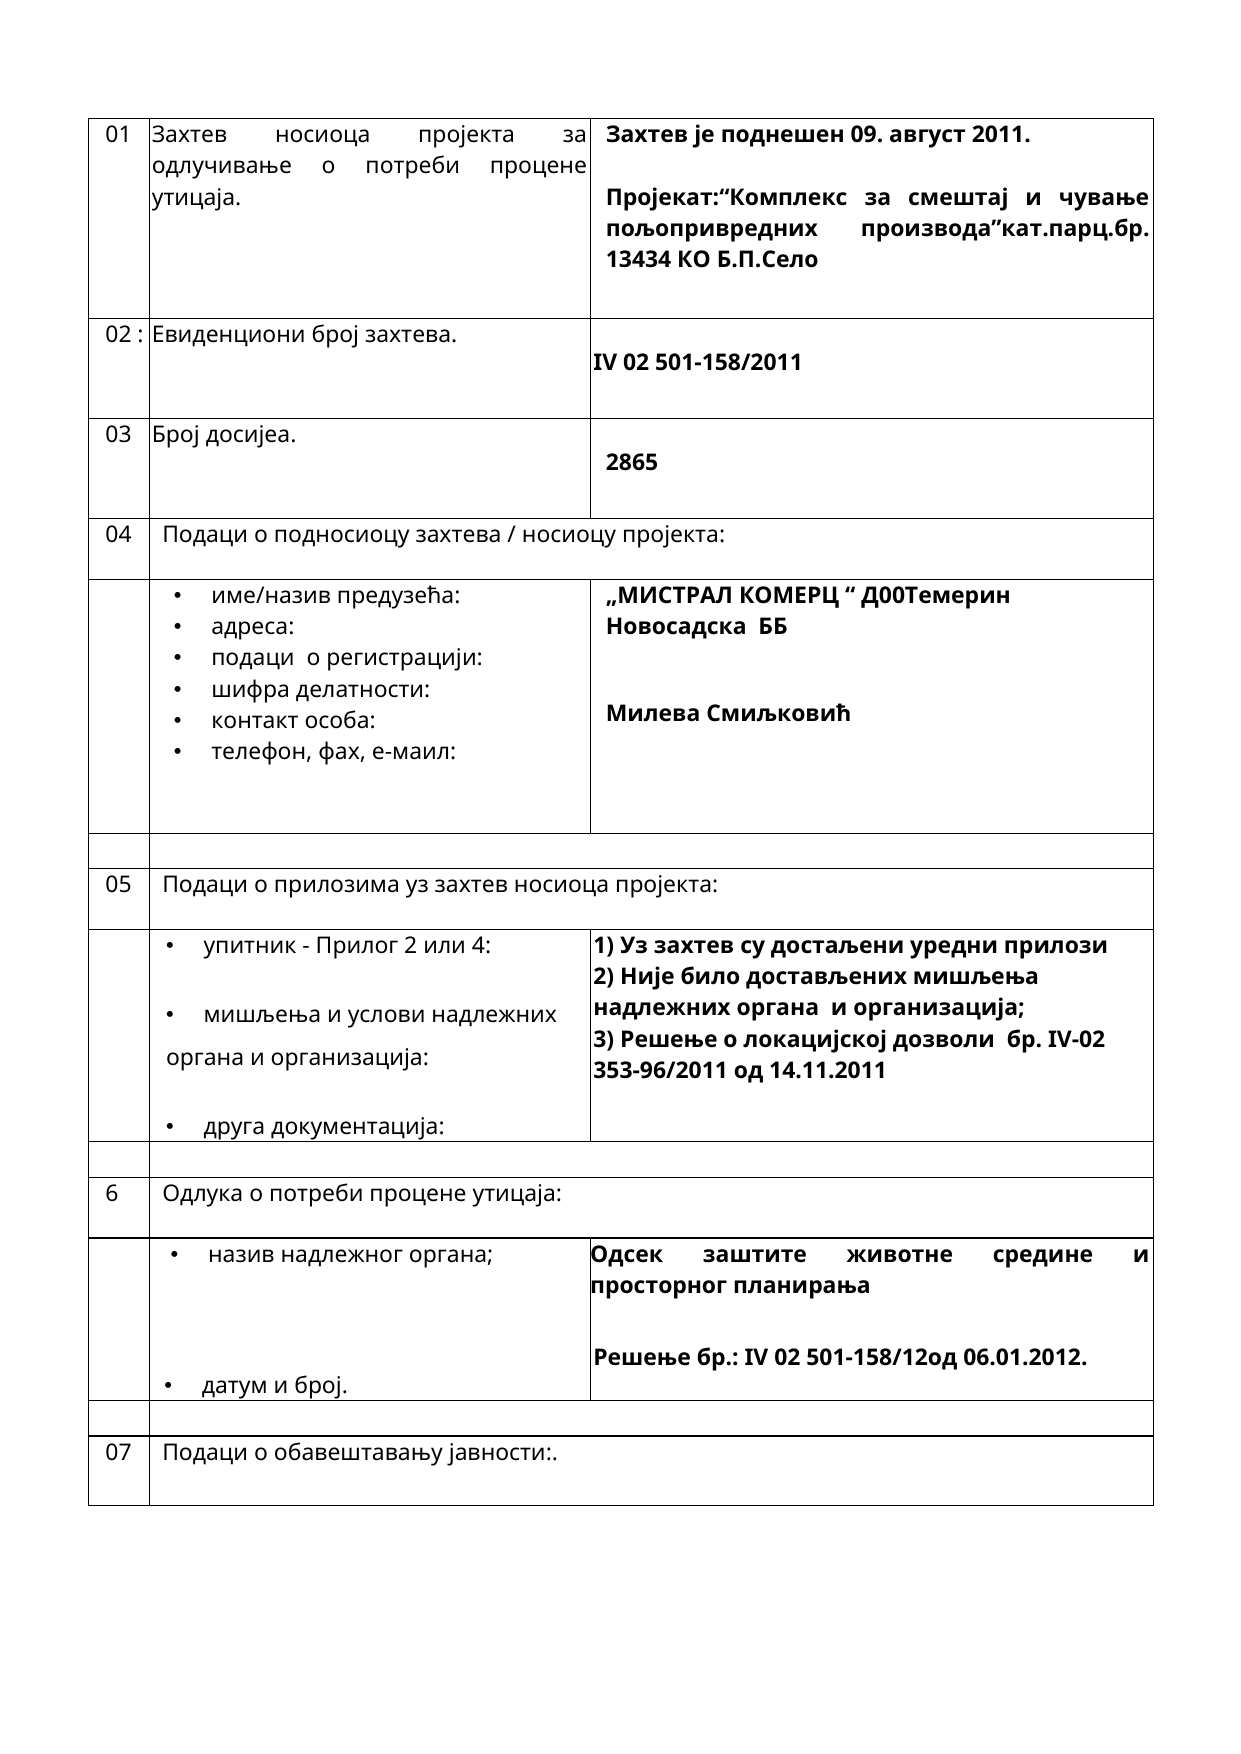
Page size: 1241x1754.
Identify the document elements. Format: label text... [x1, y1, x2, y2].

table_header 01 [89, 119, 149, 318]
table_cell „МИСТРАЛ КОМЕРЦ “ Д00Темерин Новосадска ББ Милева Смиљковић [591, 580, 1153, 833]
table_cell Одсек заштите животне средине и просторног планирања Решење бр.: IV 02 501-158/12од 06.01.2012. [591, 1239, 1153, 1400]
table_cell Подаци о обавештавању јавности:. [150, 1437, 1153, 1505]
table_cell Подаци о прилозима уз захтев носиоца пројекта: [150, 869, 1153, 929]
table_cell упитник - Прилог 2 или 4: мишљења и услови надлежних органа и организација: друга документација: [150, 930, 590, 1141]
table_cell Одлука о потреби процене утицаја: [150, 1178, 1153, 1237]
table_cell 02 : [89, 319, 149, 418]
table_cell [89, 834, 149, 868]
table_cell [89, 1401, 149, 1435]
table_cell [150, 1401, 1153, 1435]
table_cell 05 [89, 869, 149, 929]
table_cell [89, 1239, 149, 1400]
table_cell 2865 [591, 419, 1153, 518]
table_cell Подаци о подносиоцу захтева / носиоцу пројекта: [150, 519, 1153, 579]
table_cell 04 [89, 519, 149, 579]
table_cell [150, 834, 1153, 868]
table_header Захтев је поднешен 09. август 2011. Пројекат:“Комплекс за смештај и чување пољопривредних производа”кат.парц.бр. 13434 КО Б.П.Село [591, 119, 1153, 318]
table_cell [89, 1142, 149, 1177]
table_cell [89, 580, 149, 833]
table_cell [89, 930, 149, 1141]
table_cell 1) Уз захтев су достаљени уредни прилози 2) Није било достављених мишљења надлежних органа и организација; 3) Решење о локацијској дозволи бр. IV-02 353-96/2011 од 14.11.2011 [591, 930, 1153, 1141]
table_cell 6 [89, 1178, 149, 1237]
table_cell IV 02 501-158/2011 [591, 319, 1153, 418]
table_cell име/назив предузећа: адреса: подаци о регистрацији: шифра делатности: контакт особа: телефон, фаx, е-маил: [150, 580, 590, 833]
table_cell назив надлежног органа; датум и број. [150, 1239, 590, 1400]
table_cell 07 [89, 1437, 149, 1505]
table_cell [150, 1142, 1153, 1177]
table_cell 03 [89, 419, 149, 518]
table_header Захтев носиоца пројекта за одлучивање о потреби процене утицаја. [150, 119, 590, 318]
table_cell Број досијеа. [150, 419, 590, 518]
table_cell Евиденциони број захтева. [150, 319, 590, 418]
